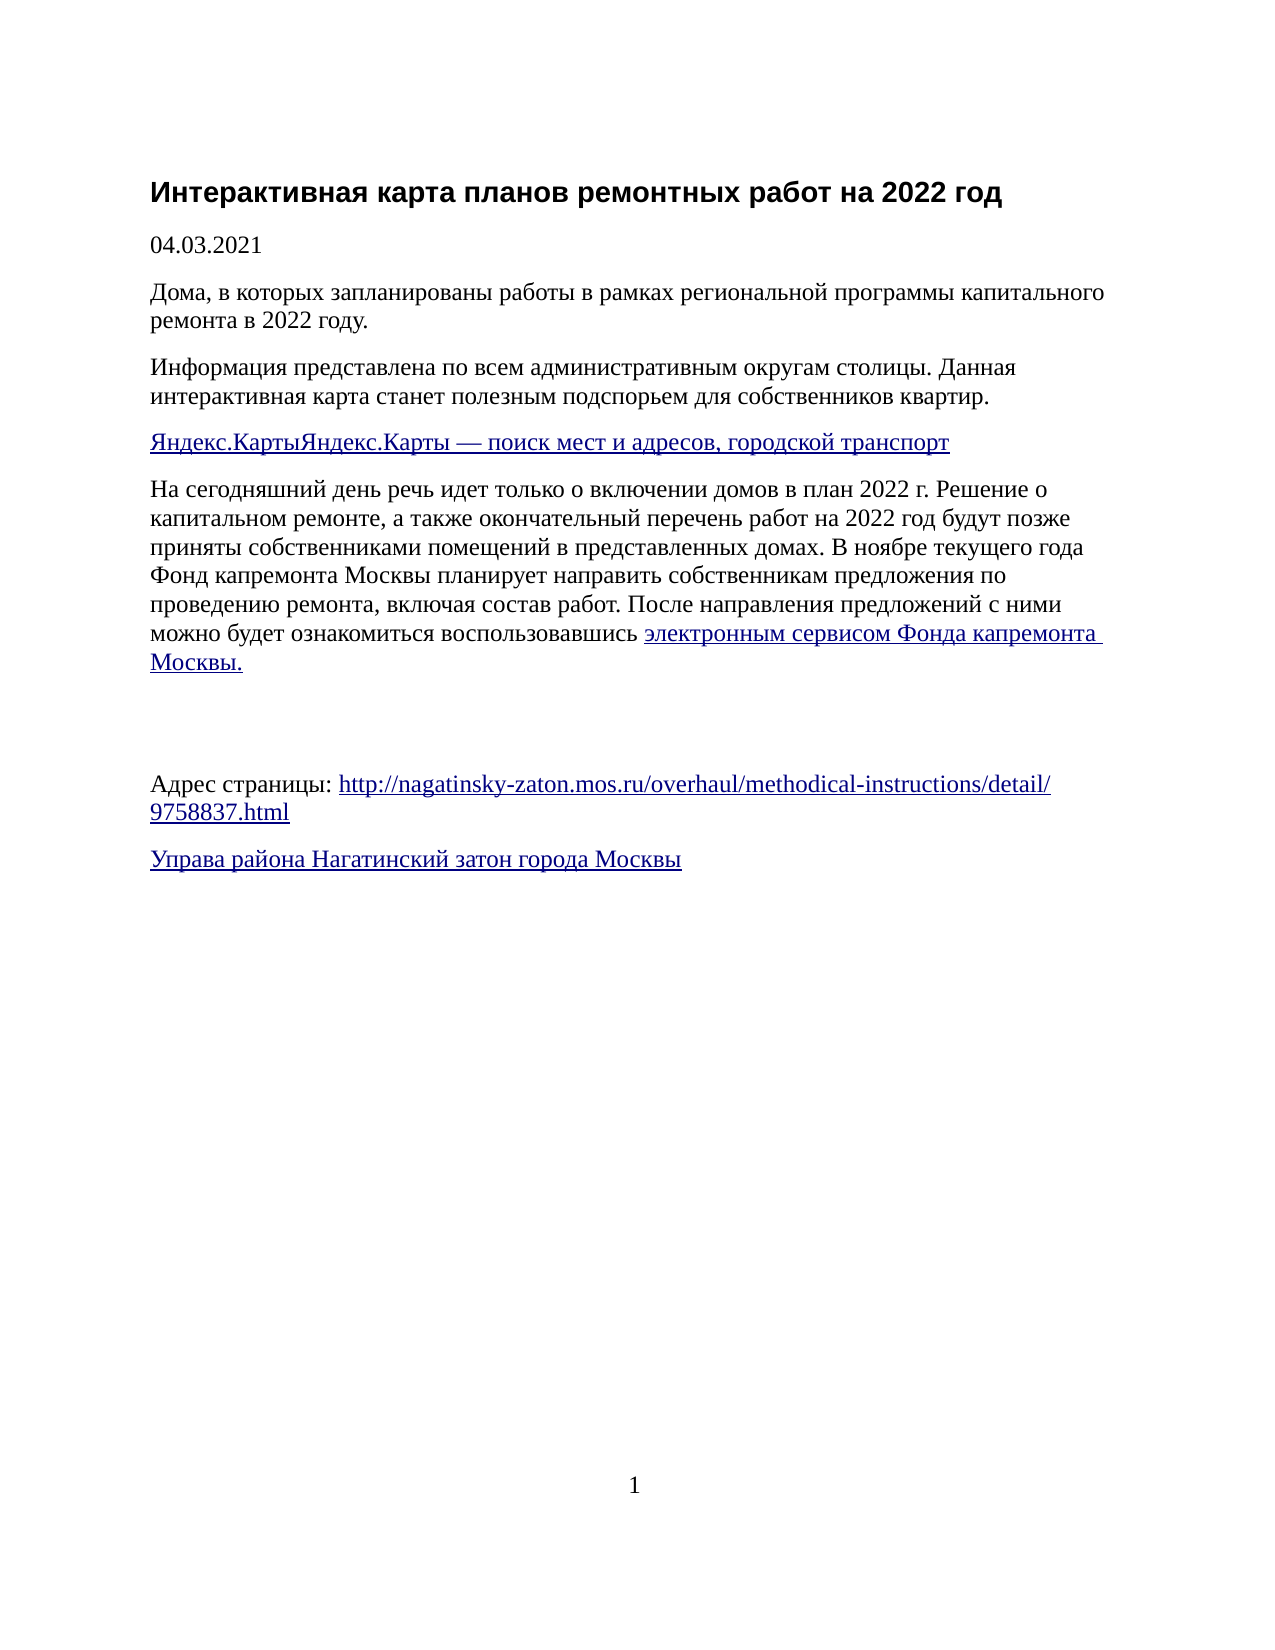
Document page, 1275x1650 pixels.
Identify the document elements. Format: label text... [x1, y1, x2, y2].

text Адрес страницы: http://nagatinsky-zaton.mos.ru/overhaul/methodical-instructions/detail/9758837.html [150, 769, 1125, 826]
subtitle Интерактивная карта планов ремонтных работ на 2022 год [150, 175, 1125, 208]
text Яндекс.КартыЯндекс.Карты — поиск мест и адресов, городской транспорт [150, 427, 1125, 456]
text Дома, в которых запланированы работы в рамках региональной программы капитального ремонта в 2022 году. [150, 277, 1125, 334]
text 04.03.2021 [150, 230, 1125, 259]
text На сегодняшний день речь идет только о включении домов в план 2022 г. Решение о капитальном ремонте, а также окончательный перечень работ на 2022 год будут позже приняты собственниками помещений в представленных домах. В ноябре текущего года Фонд капремонта Москвы планирует направить собственникам предложения по проведению ремонта, включая состав работ. После направления предложений с ними можно будет ознакомиться воспользовавшись электронным сервисом Фонда капремонта Москвы. [150, 474, 1125, 675]
text Управа района Нагатинский затон города Москвы [150, 844, 1125, 873]
text Информация представлена по всем административным округам столицы. Данная интерактивная карта станет полезным подспорьем для собственников квартир. [150, 352, 1125, 409]
